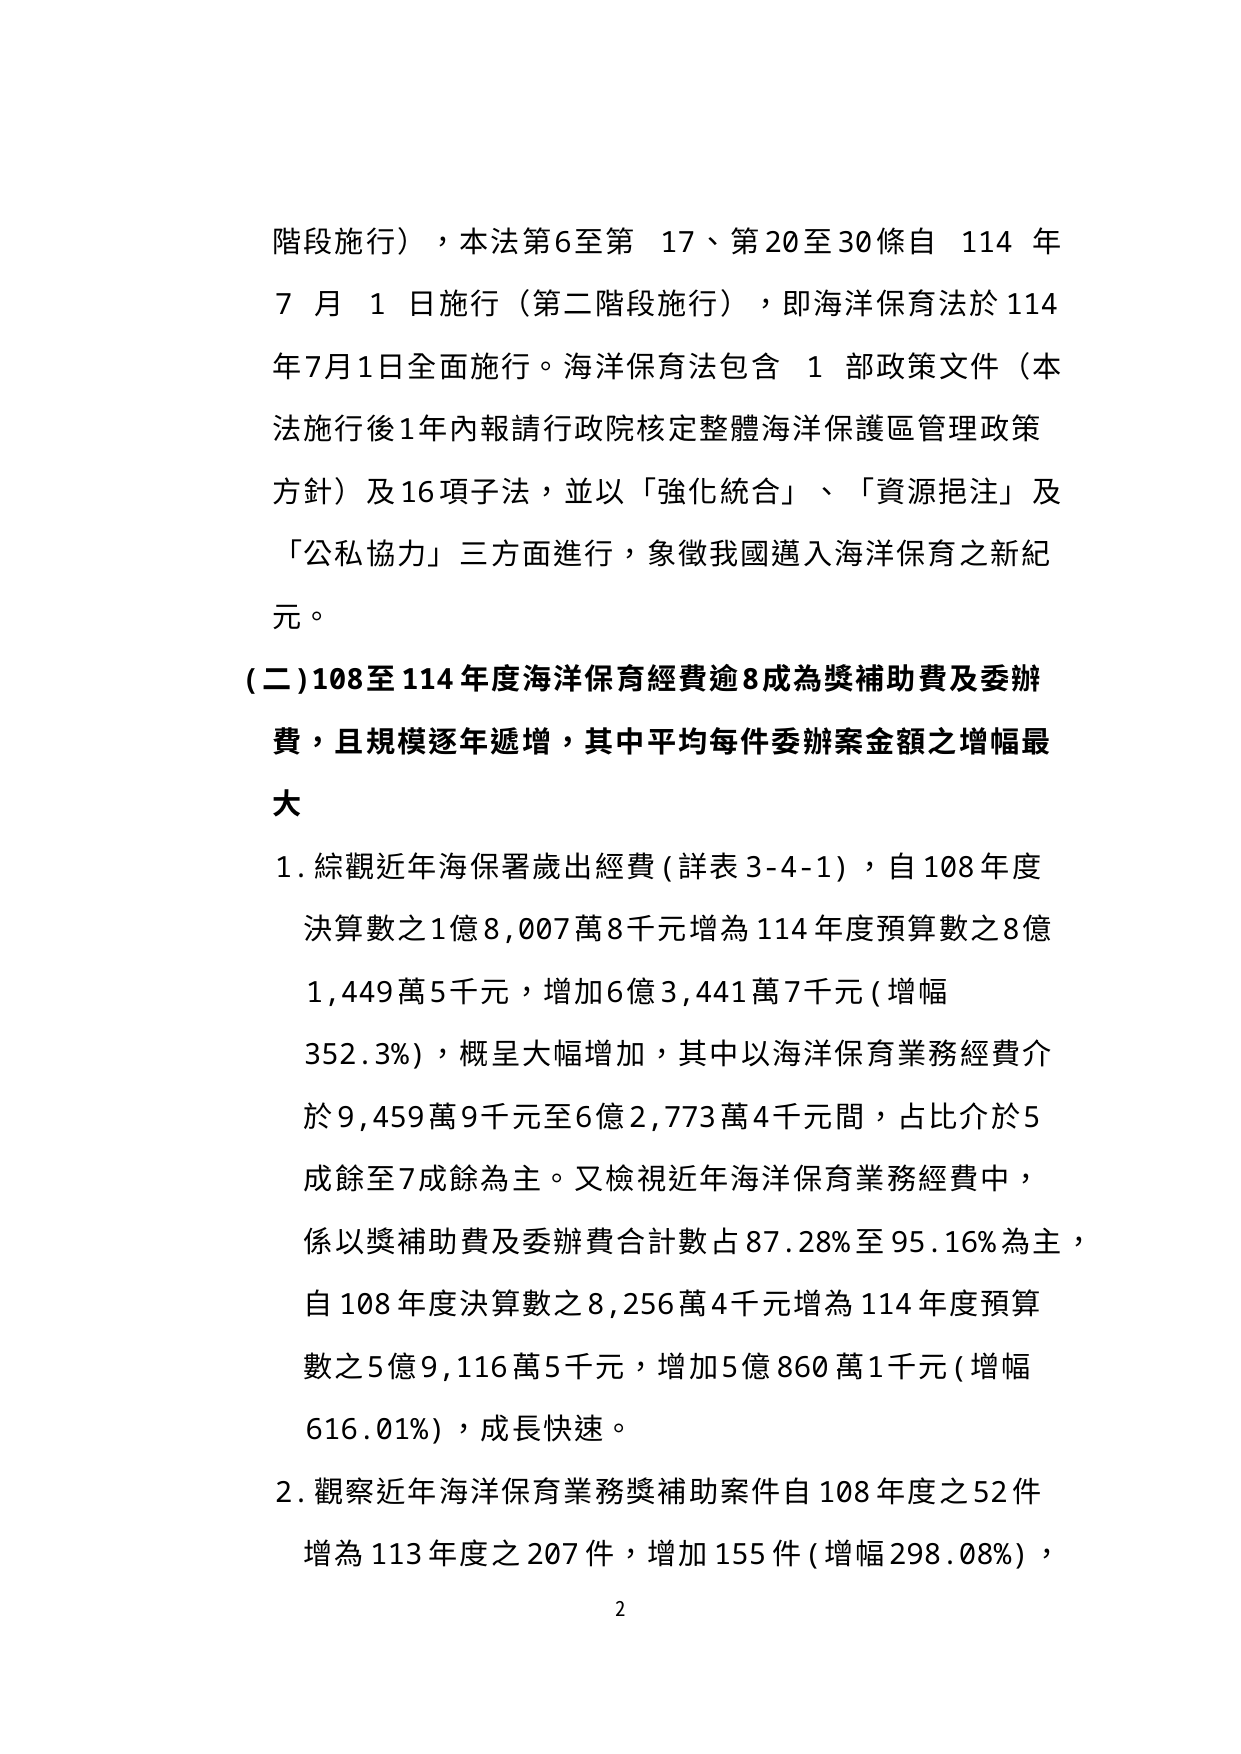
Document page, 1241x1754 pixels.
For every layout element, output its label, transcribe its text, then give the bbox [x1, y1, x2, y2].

text 1.綜觀近年海保署歲出經費(詳表3-4-1)，自108年度決算數之1億8,007萬8千元增為114年度預算數之8億1,449萬5千元，增加6億3,441萬7千元(增幅352.3%)，概呈大幅增加，其中以海洋保育業務經費介於9,459萬9千元至6億2,773萬4千元間，占比介於5成餘至7成餘為主。又檢視近年海洋保育業務經費中，係以獎補助費及委辦費合計數占87.28%至95.16%為主，自108年度決算數之8,256萬4千元增為114年度預算數之5億9,116萬5千元，增加5億860萬1千元(增幅616.01%)，成長快速。 [266, 823, 1063, 1448]
text 2.觀察近年海洋保育業務獎補助案件自108年度之52件增為113年度之207件，增加155件(增幅298.08%)， [266, 1448, 1063, 1573]
text 階段施行），本法第6至第 17、第20至30條自 114 年 7 月 1 日施行（第二階段施行），即海洋保育法於114年7月1日全面施行。海洋保育法包含 1 部政策文件（本法施行後1年內報請行政院核定整體海洋保護區管理政策方針）及16項子法，並以「強化統合」、「資源挹注」及「公私協力」三方面進行，象徵我國邁入海洋保育之新紀元。 [266, 198, 1063, 635]
text (二)108至114年度海洋保育經費逾8成為獎補助費及委辦費，且規模逐年遞增，其中平均每件委辦案金額之增幅最大 [236, 635, 1063, 823]
